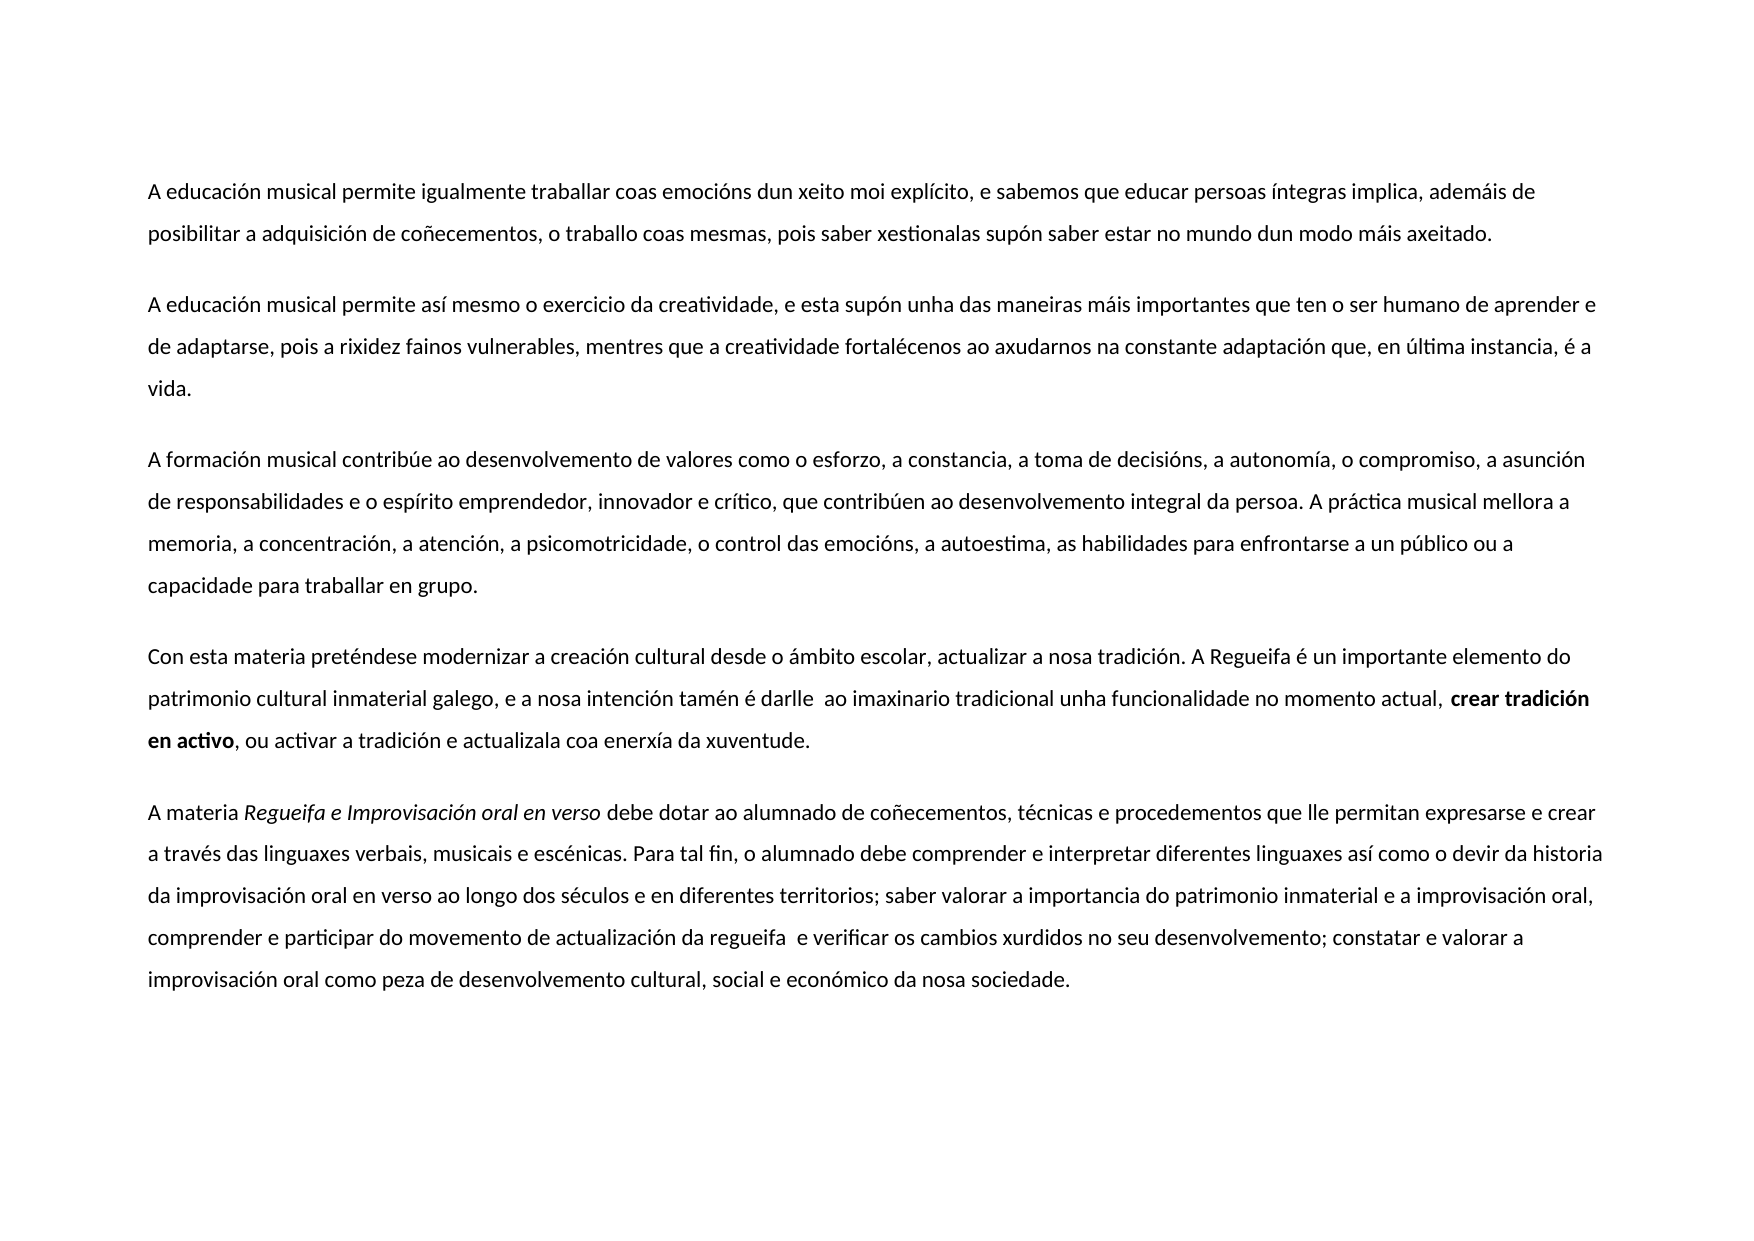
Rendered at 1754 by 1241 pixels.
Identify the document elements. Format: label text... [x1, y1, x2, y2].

text A materia Regueifa e Improvisación oral en verso debe dotar ao alumnado de coñecementos, técnicas e procedementos que lle permitan expresarse e crear a través das linguaxes verbais, musicais e escénicas. Para tal fin, o alumnado debe comprender e interpretar diferentes linguaxes así como o devir da historia da improvisación oral en verso ao longo dos séculos e en diferentes territorios; saber valorar a importancia do patrimonio inmaterial e a improvisación oral, comprender e participar do movemento de actualización da regueifa e verificar os cambios xurdidos no seu desenvolvemento; constatar e valorar a improvisación oral como peza de desenvolvemento cultural, social e económico da nosa sociedade. [148, 798, 1606, 993]
text Con esta materia preténdese modernizar a creación cultural desde o ámbito escolar, actualizar a nosa tradición. A Regueifa é un importante elemento do patrimonio cultural inmaterial galego, e a nosa intención tamén é darlle ao imaxinario tradicional unha funcionalidade no momento actual, crear tradición en activo, ou activar a tradición e actualizala coa enerxía da xuventude. [148, 642, 1606, 754]
text A educación musical permite igualmente traballar coas emocións dun xeito moi explícito, e sabemos que educar persoas íntegras implica, ademáis de posibilitar a adquisición de coñecementos, o traballo coas mesmas, pois saber xestionalas supón saber estar no mundo dun modo máis axeitado. [148, 177, 1606, 247]
text A educación musical permite así mesmo o exercicio da creatividade, e esta supón unha das maneiras máis importantes que ten o ser humano de aprender e de adaptarse, pois a rixidez fainos vulnerables, mentres que a creatividade fortalécenos ao axudarnos na constante adaptación que, en última instancia, é a vida. [148, 290, 1606, 402]
text A formación musical contribúe ao desenvolvemento de valores como o esforzo, a constancia, a toma de decisións, a autonomía, o compromiso, a asunción de responsabilidades e o espírito emprendedor, innovador e crítico, que contribúen ao desenvolvemento integral da persoa. A práctica musical mellora a memoria, a concentración, a atención, a psicomotricidade, o control das emocións, a autoestima, as habilidades para enfrontarse a un público ou a capacidade para traballar en grupo. [148, 445, 1606, 599]
